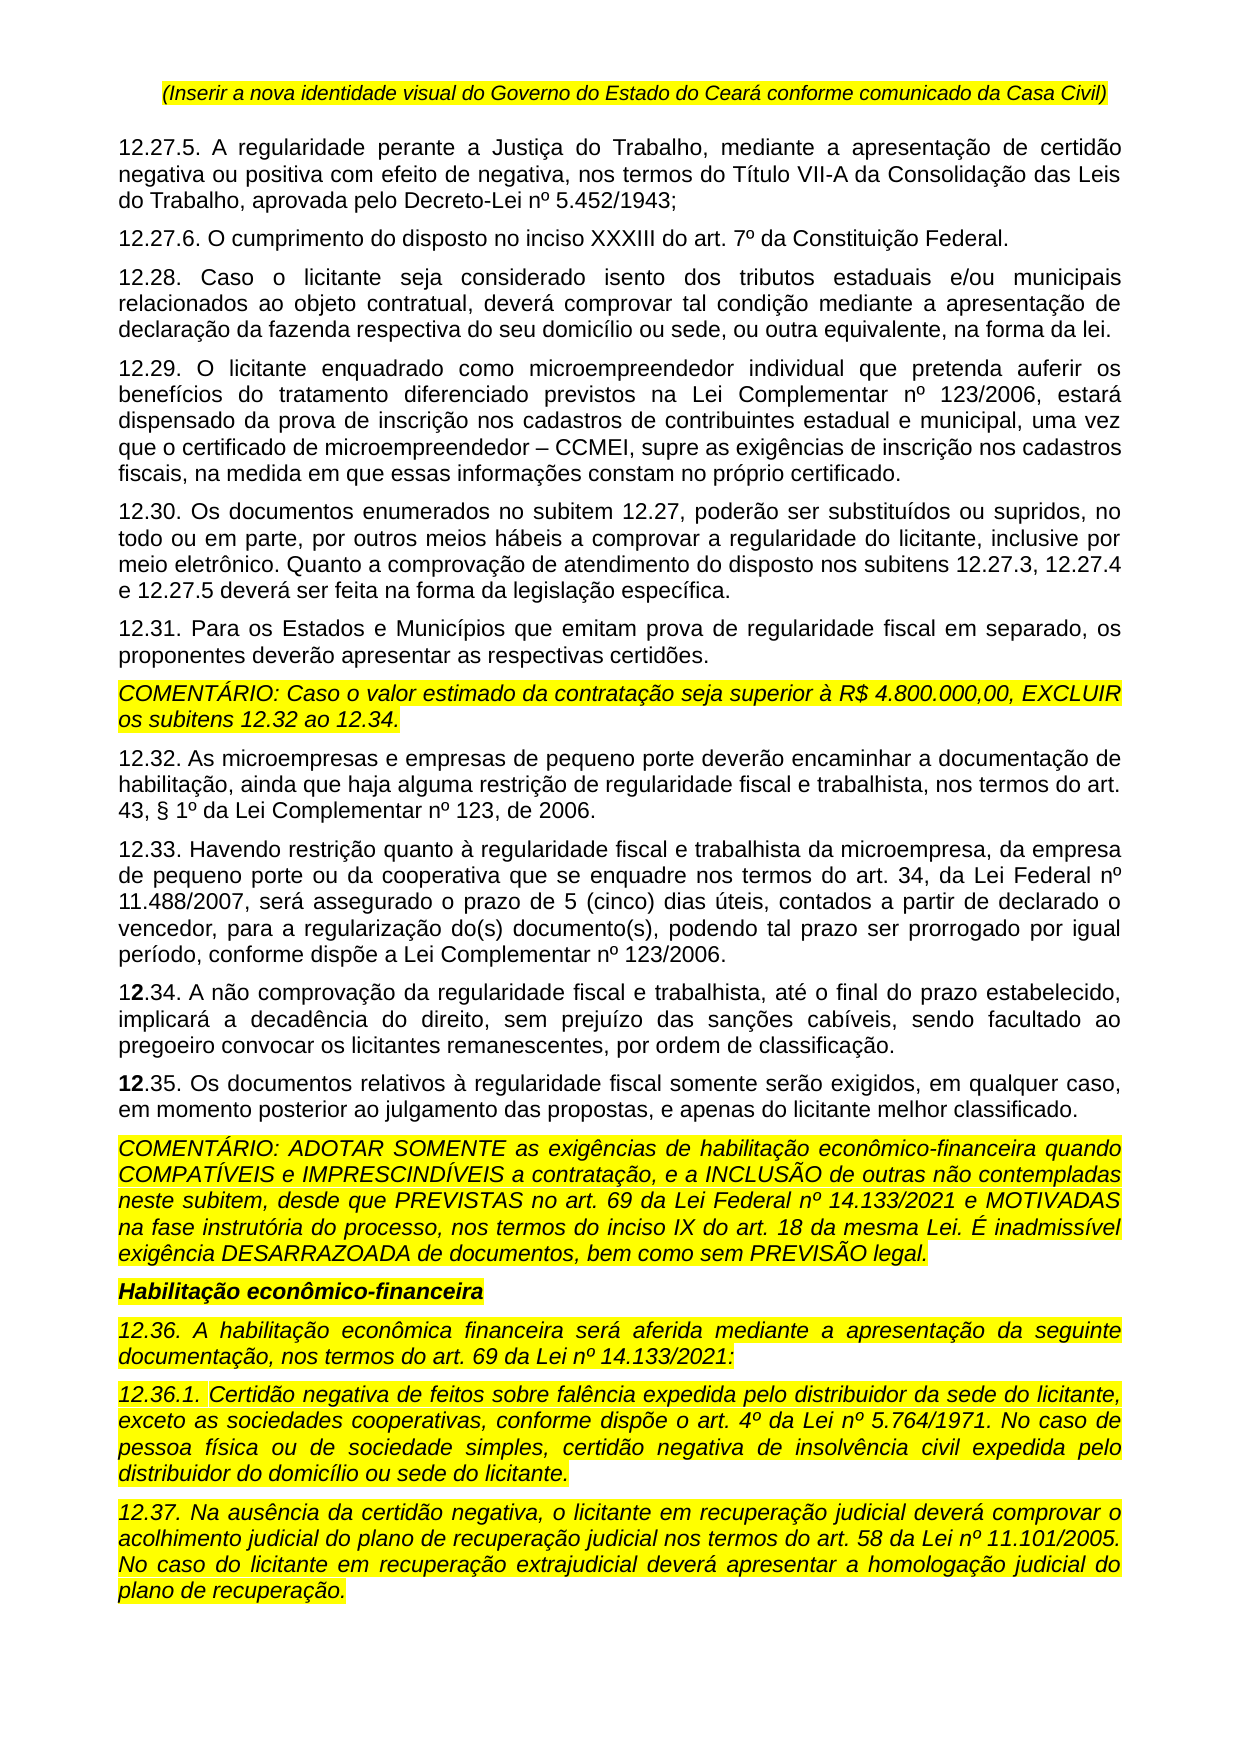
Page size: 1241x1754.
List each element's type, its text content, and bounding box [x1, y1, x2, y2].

text Habilitação econômico-financeira [118, 1278, 1122, 1305]
text 12.32. As microempresas e empresas de pequeno porte deverão encaminhar a documentação de habilitação, ainda que haja alguma restrição de regularidade fiscal e trabalhista, nos termos do art. 43, § 1º da Lei Complementar nº 123, de 2006. [118, 744, 1122, 824]
text 12.34. A não comprovação da regularidade fiscal e trabalhista, até o final do prazo estabelecido, implicará a decadência do direito, sem prejuízo das sanções cabíveis, sendo facultado ao pregoeiro convocar os licitantes remanescentes, por ordem de classificação. [118, 979, 1122, 1058]
text 12.31. Para os Estados e Municípios que emitam prova de regularidade fiscal em separado, os proponentes deverão apresentar as respectivas certidões. [118, 615, 1122, 668]
text 12.36.1. Certidão negativa de feitos sobre falência expedida pelo distribuidor da sede do licitante, exceto as sociedades cooperativas, conforme dispõe o art. 4º da Lei nº 5.764/1971. No caso de pessoa física ou de sociedade simples, certidão negativa de insolvência civil expedida pelo distribuidor do domicílio ou sede do licitante. [118, 1381, 1122, 1487]
text 12.29. O licitante enquadrado como microempreendedor individual que pretenda auferir os benefícios do tratamento diferenciado previstos na Lei Complementar nº 123/2006, estará dispensado da prova de inscrição nos cadastros de contribuintes estadual e municipal, uma vez que o certificado de microempreendedor – CCMEI, supre as exigências de inscrição nos cadastros fiscais, na medida em que essas informações constam no próprio certificado. [118, 354, 1122, 486]
text 12.35. Os documentos relativos à regularidade fiscal somente serão exigidos, em qualquer caso, em momento posterior ao julgamento das propostas, e apenas do licitante melhor classificado. [118, 1070, 1122, 1123]
text 12.36. A habilitação econômica financeira será aferida mediante a apresentação da seguinte documentação, nos termos do art. 69 da Lei nº 14.133/2021: [118, 1317, 1122, 1369]
text 12.27.6. O cumprimento do disposto no inciso XXXIII do art. 7º da Constituição Federal. [118, 225, 1122, 252]
text COMENTÁRIO: Caso o valor estimado da contratação seja superior à R$ 4.800.000,00, EXCLUIR os subitens 12.32 ao 12.34. [118, 680, 1122, 733]
text COMENTÁRIO: ADOTAR SOMENTE as exigências de habilitação econômico-financeira quando COMPATÍVEIS e IMPRESCINDÍVEIS a contratação, e a INCLUSÃO de outras não contempladas neste subitem, desde que PREVISTAS no art. 69 da Lei Federal nº 14.133/2021 e MOTIVADAS na fase instrutória do processo, nos termos do inciso IX do art. 18 da mesma Lei. É inadmissível exigência DESARRAZOADA de documentos, bem como sem PREVISÃO legal. [118, 1135, 1122, 1266]
text 12.27.5. A regularidade perante a Justiça do Trabalho, mediante a apresentação de certidão negativa ou positiva com efeito de negativa, nos termos do Título VII-A da Consolidação das Leis do Trabalho, aprovada pelo Decreto-Lei nº 5.452/1943; [118, 134, 1122, 213]
text 12.37. Na ausência da certidão negativa, o licitante em recuperação judicial deverá comprovar o acolhimento judicial do plano de recuperação judicial nos termos do art. 58 da Lei nº 11.101/2005. No caso do licitante em recuperação extrajudicial deverá apresentar a homologação judicial do plano de recuperação. [118, 1498, 1122, 1604]
text 12.28. Caso o licitante seja considerado isento dos tributos estaduais e/ou municipais relacionados ao objeto contratual, deverá comprovar tal condição mediante a apresentação de declaração da fazenda respectiva do seu domicílio ou sede, ou outra equivalente, na forma da lei. [118, 263, 1122, 343]
text 12.33. Havendo restrição quanto à regularidade fiscal e trabalhista da microempresa, da empresa de pequeno porte ou da cooperativa que se enquadre nos termos do art. 34, da Lei Federal nº 11.488/2007, será assegurado o prazo de 5 (cinco) dias úteis, contados a partir de declarado o vencedor, para a regularização do(s) documento(s), podendo tal prazo ser prorrogado por igual período, conforme dispõe a Lei Complementar nº 123/2006. [118, 836, 1122, 967]
text 12.30. Os documentos enumerados no subitem 12.27, poderão ser substituídos ou supridos, no todo ou em parte, por outros meios hábeis a comprovar a regularidade do licitante, inclusive por meio eletrônico. Quanto a comprovação de atendimento do disposto nos subitens 12.27.3, 12.27.4 e 12.27.5 deverá ser feita na forma da legislação específica. [118, 498, 1122, 603]
